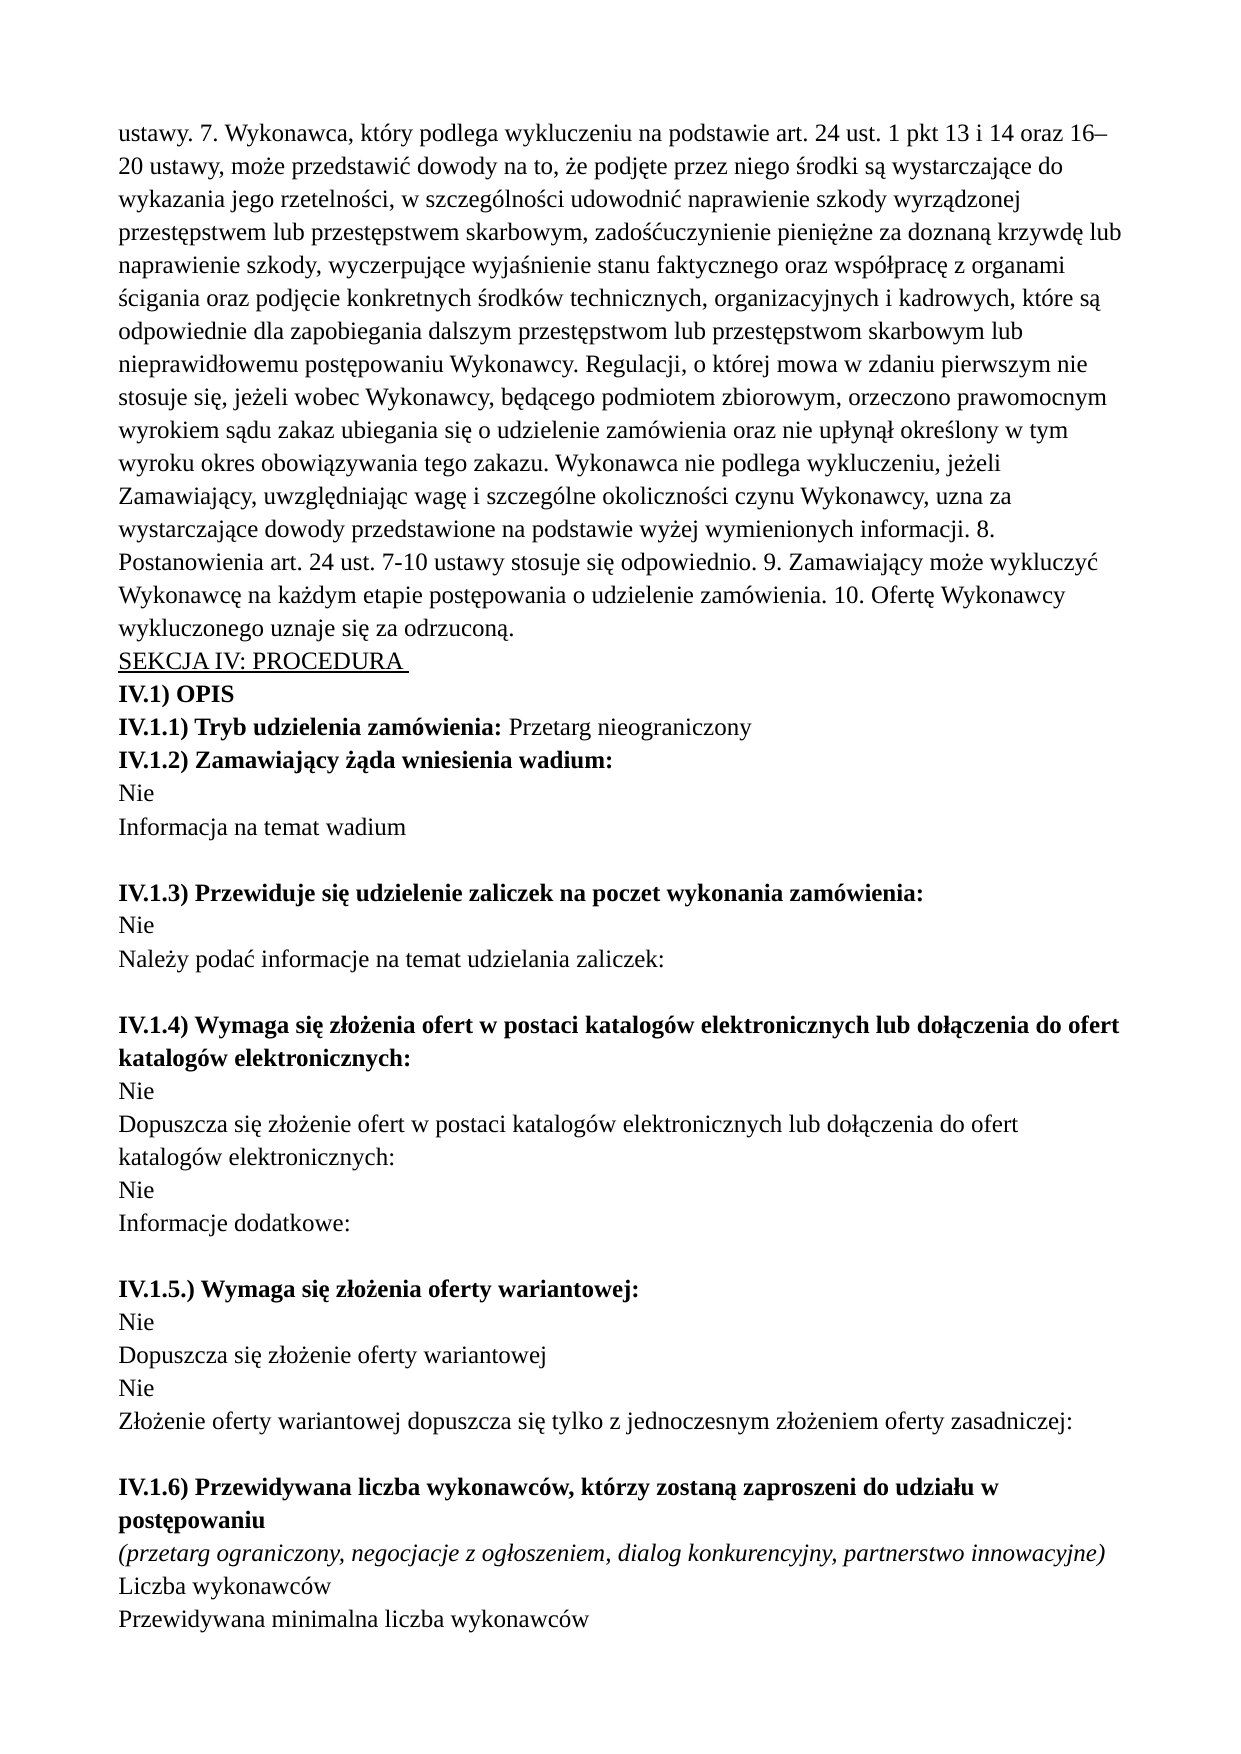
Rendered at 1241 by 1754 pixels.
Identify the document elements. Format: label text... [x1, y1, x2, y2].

text Nie Dopuszcza się złożenie oferty wariantowej Nie Złożenie oferty wariantowej dopuszcza się tylko z jednoczesnym złożeniem oferty zasadniczej: [118, 1307, 1122, 1435]
text SEKCJA IV: PROCEDURA [118, 646, 1122, 675]
text IV.1) OPIS IV.1.1) Tryb udzielenia zamówienia: Przetarg nieograniczony IV.1.2) Zamawiający żąda wniesienia wadium: [118, 679, 1122, 774]
text ustawy. 7. Wykonawca, który podlega wykluczeniu na podstawie art. 24 ust. 1 pkt 13 i 14 oraz 16– 20 ustawy, może przedstawić dowody na to, że podjęte przez niego środki są wystarczające do wykazania jego rzetelności, w szczególności udowodnić naprawienie szkody wyrządzonej przestępstwem lub przestępstwem skarbowym, zadośćuczynienie pieniężne za doznaną krzywdę lub naprawienie szkody, wyczerpujące wyjaśnienie stanu faktycznego oraz współpracę z organami ścigania oraz podjęcie konkretnych środków technicznych, organizacyjnych i kadrowych, które są odpowiednie dla zapobiegania dalszym przestępstwom lub przestępstwom skarbowym lub nieprawidłowemu postępowaniu Wykonawcy. Regulacji, o której mowa w zdaniu pierwszym nie stosuje się, jeżeli wobec Wykonawcy, będącego podmiotem zbiorowym, orzeczono prawomocnym wyrokiem sądu zakaz ubiegania się o udzielenie zamówienia oraz nie upłynął określony w tym wyroku okres obowiązywania tego zakazu. Wykonawca nie podlega wykluczeniu, jeżeli Zamawiający, uwzględniając wagę i szczególne okoliczności czynu Wykonawcy, uzna za wystarczające dowody przedstawione na podstawie wyżej wymienionych informacji. 8. Postanowienia art. 24 ust. 7-10 ustawy stosuje się odpowiednio. 9. Zamawiający może wykluczyć Wykonawcę na każdym etapie postępowania o udzielenie zamówienia. 10. Ofertę Wykonawcy wykluczonego uznaje się za odrzuconą. [118, 118, 1122, 642]
text Nie Dopuszcza się złożenie ofert w postaci katalogów elektronicznych lub dołączenia do ofert katalogów elektronicznych: Nie Informacje dodatkowe: [118, 1076, 1122, 1237]
text IV.1.3) Przewiduje się udzielenie zaliczek na poczet wykonania zamówienia: [118, 844, 1122, 906]
text Liczba wykonawców Przewidywana minimalna liczba wykonawców [118, 1571, 1122, 1633]
text IV.1.6) Przewidywana liczba wykonawców, którzy zostaną zaproszeni do udziału w postępowaniu (przetarg ograniczony, negocjacje z ogłoszeniem, dialog konkurencyjny, partnerstwo innowacyjne) [118, 1439, 1122, 1567]
text Nie Należy podać informacje na temat udzielania zaliczek: [118, 911, 1122, 972]
text IV.1.5.) Wymaga się złożenia oferty wariantowej: [118, 1241, 1122, 1303]
text Nie Informacja na temat wadium [118, 778, 1122, 840]
text IV.1.4) Wymaga się złożenia ofert w postaci katalogów elektronicznych lub dołączenia do ofert katalogów elektronicznych: [118, 977, 1122, 1071]
